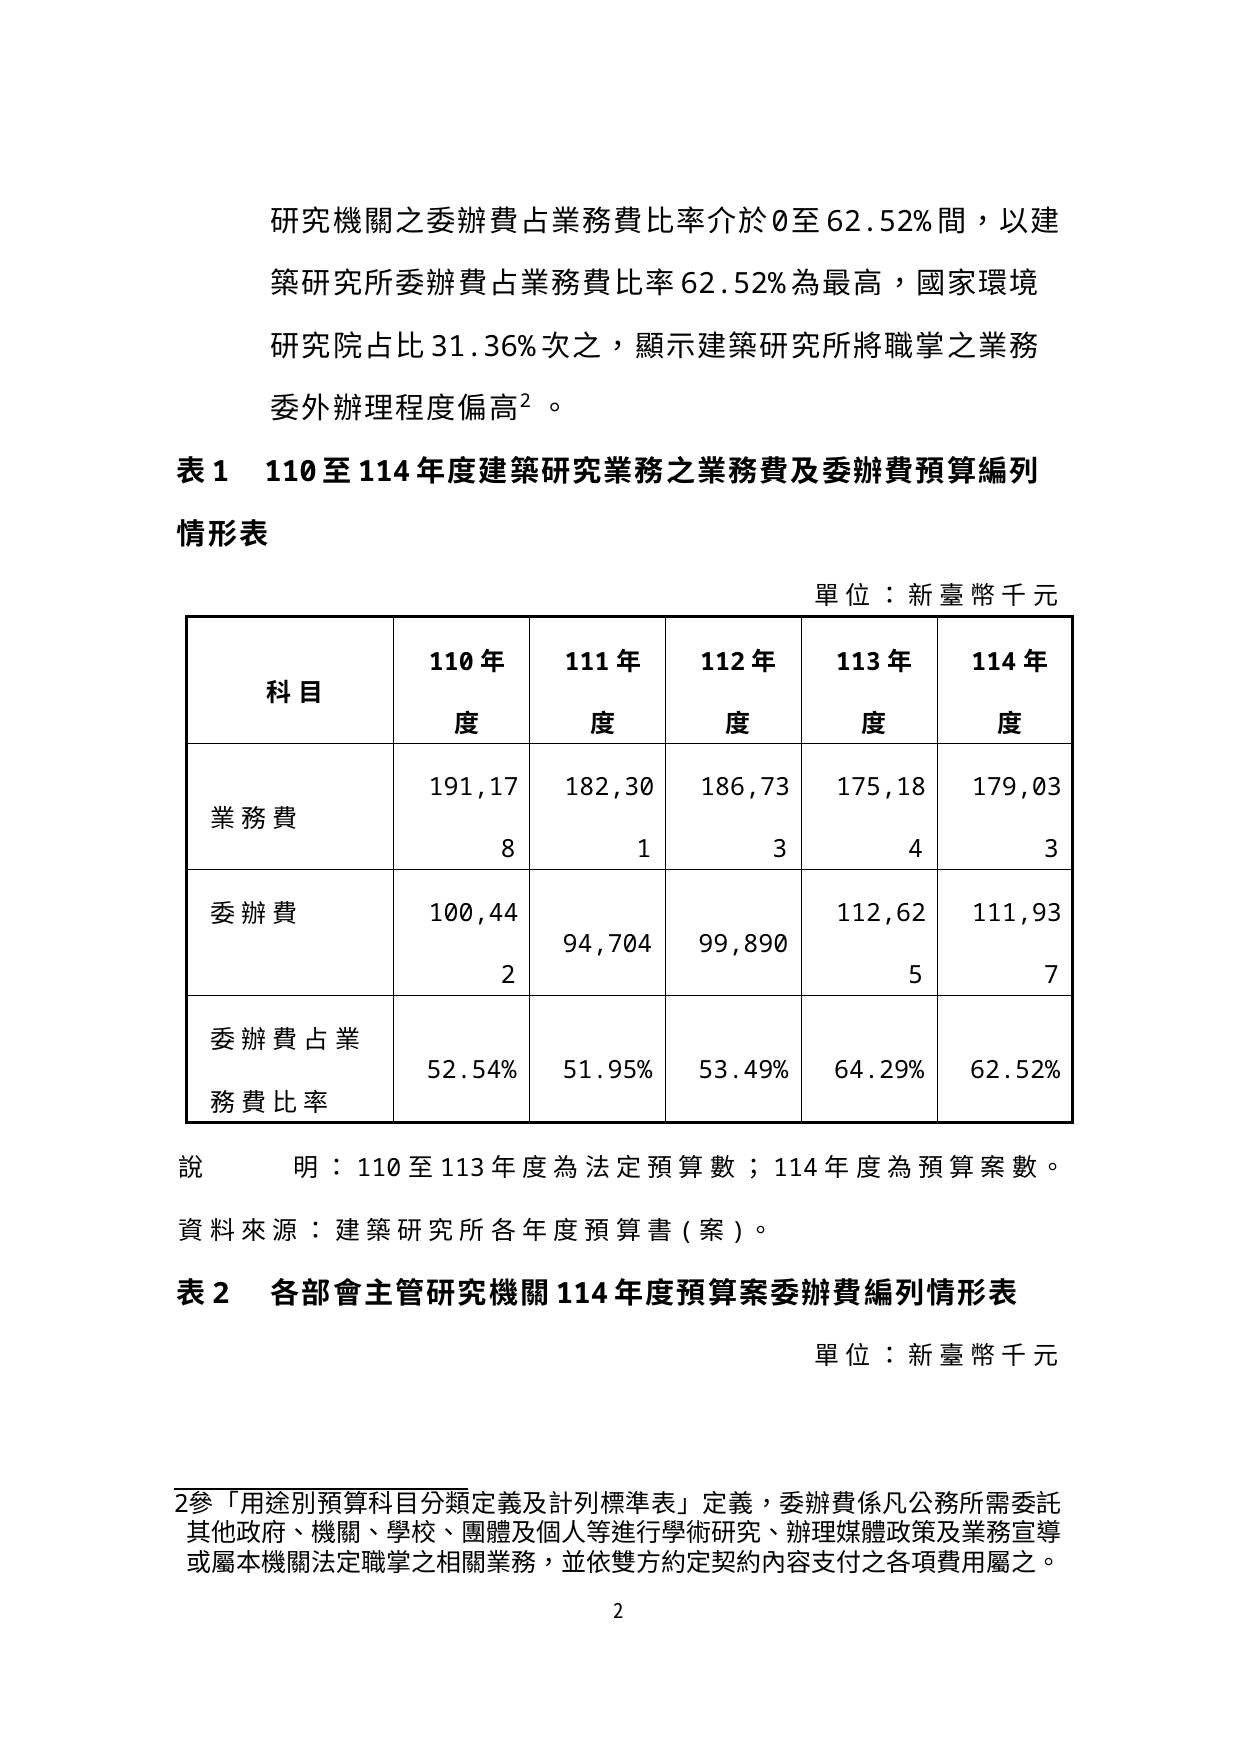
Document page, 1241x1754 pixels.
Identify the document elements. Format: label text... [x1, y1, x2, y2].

text 表1 110至114年度建築研究業務之業務費及委辦費預算編列情形表 [176, 427, 1061, 552]
text 單位：新臺幣千元 [176, 1312, 1061, 1374]
table_header 110年度 [394, 618, 529, 743]
table_cell 52.54% [394, 996, 529, 1121]
table_cell 191,178 [394, 744, 529, 869]
table_cell 182,301 [530, 744, 665, 869]
table_cell 179,033 [938, 744, 1071, 869]
table_cell 175,184 [802, 744, 937, 869]
text 研究機關之委辦費占業務費比率介於0至62.52%間，以建築研究所委辦費占業務費比率62.52%為最高，國家環境研究院占比31.36%次之，顯示建築研究所將職掌之業務委外辦理程度偏高。 [264, 177, 1061, 427]
table_cell 委辦費占業務費比率 [188, 996, 393, 1121]
text 表2 各部會主管研究機關114年度預算案委辦費編列情形表 [176, 1249, 1061, 1312]
table_header 112年度 [666, 618, 801, 743]
table_cell 51.95% [530, 996, 665, 1121]
table_cell 111,937 [938, 870, 1071, 995]
table_cell 業務費 [188, 744, 393, 869]
text 資料來源：建築研究所各年度預算書(案)。 [176, 1187, 1061, 1249]
table_cell 112,625 [802, 870, 937, 995]
table_header 111年度 [530, 618, 665, 743]
table_cell 99,890 [666, 870, 801, 995]
table_header 113年度 [802, 618, 937, 743]
table_cell 委辦費 [188, 870, 393, 995]
table_cell 53.49% [666, 996, 801, 1121]
table_cell 64.29% [802, 996, 937, 1121]
table_header 114年度 [938, 618, 1071, 743]
text 說 明：110至113年度為法定預算數；114年度為預算案數。 [176, 1124, 1061, 1187]
text 參「用途別預算科目分類定義及計列標準表」定義，委辦費係凡公務所需委託其他政府、機關、學校、團體及個人等進行學術研究、辦理媒體政策及業務宣導或屬本機關法定職掌之相關業務，並依雙方約定契約內容支付之各項費用屬之。 [174, 1489, 1063, 1577]
table_cell 100,442 [394, 870, 529, 995]
table_header 科目 [188, 618, 393, 743]
text 單位：新臺幣千元 [176, 552, 1061, 615]
table_cell 94,704 [530, 870, 665, 995]
table_cell 62.52% [938, 996, 1071, 1121]
table_cell 186,733 [666, 744, 801, 869]
